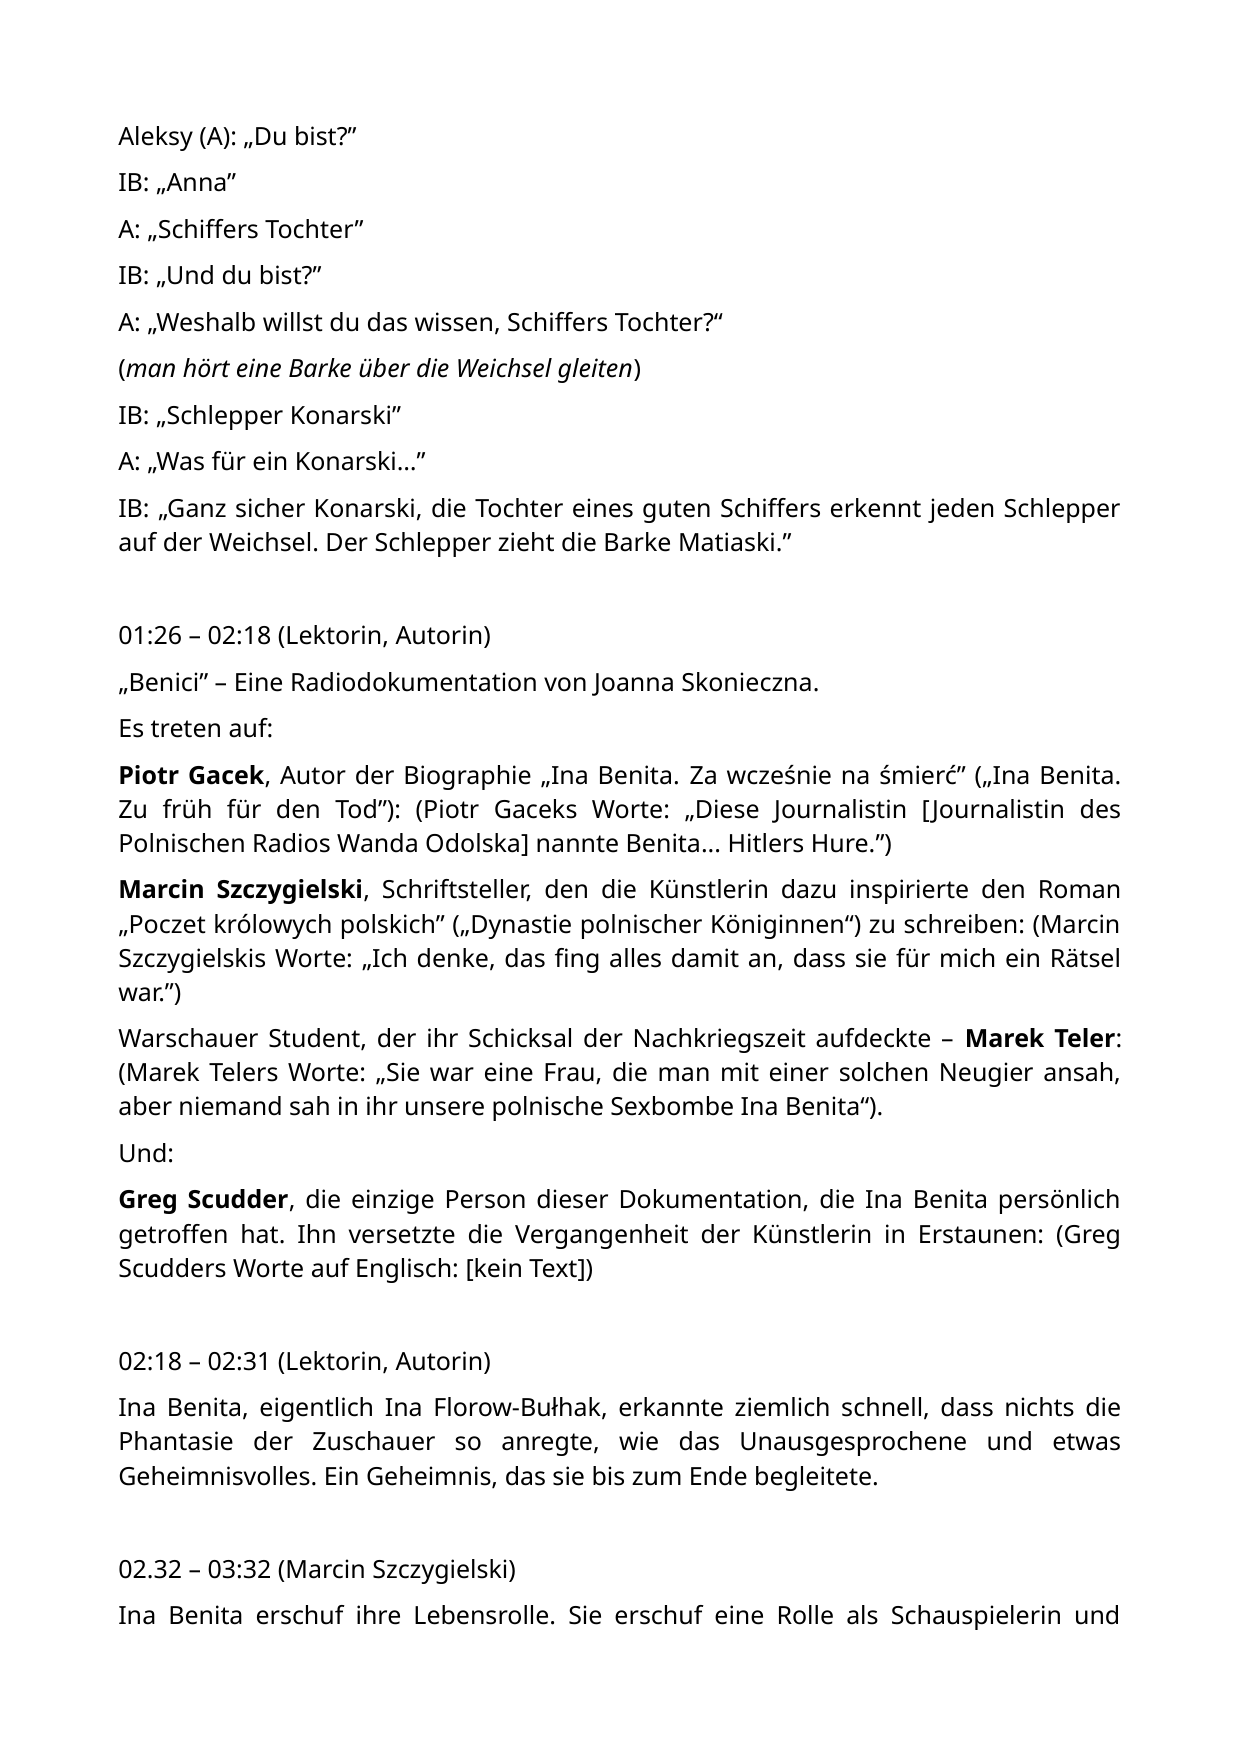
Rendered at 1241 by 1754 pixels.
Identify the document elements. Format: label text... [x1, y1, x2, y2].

text Greg Scudder, die einzige Person dieser Dokumentation, die Ina Benita persönlich getroffen hat. Ihn versetzte die Vergangenheit der Künstlerin in Erstaunen: (Greg Scudders Worte auf Englisch: [kein Text]) [118, 1182, 1122, 1284]
text IB: „Anna” [118, 165, 1122, 199]
text A: „Was für ein Konarski…” [118, 444, 1122, 478]
text Piotr Gacek, Autor der Biographie „Ina Benita. Za wcześnie na śmierć” („Ina Benita. Zu früh für den Tod”): (Piotr Gaceks Worte: „Diese Journalistin [Journalistin des Polnischen Radios Wanda Odolska] nannte Benita... Hitlers Hure.”) [118, 757, 1122, 860]
text Marcin Szczygielski, Schriftsteller, den die Künstlerin dazu inspirierte den Roman „Poczet królowych polskich” („Dynastie polnischer Königinnen“) zu schreiben: (Marcin Szczygielskis Worte: „Ich denke, das fing alles damit an, dass sie für mich ein Rätsel war.”) [118, 872, 1122, 1008]
text A: „Weshalb willst du das wissen, Schiffers Tochter?“ [118, 304, 1122, 338]
text Ina Benita, eigentlich Ina Florow-Bułhak, erkannte ziemlich schnell, dass nichts die Phantasie der Zuschauer so anregte, wie das Unausgesprochene und etwas Geheimnisvolles. Ein Geheimnis, das sie bis zum Ende begleitete. [118, 1390, 1122, 1492]
text „Benici” – Eine Radiodokumentation von Joanna Skonieczna. [118, 664, 1122, 698]
text IB: „Und du bist?” [118, 258, 1122, 292]
text 02:18 – 02:31 (Lektorin, Autorin) [118, 1343, 1122, 1377]
text (man hört eine Barke über die Weichsel gleiten) [118, 351, 1122, 385]
text IB: „Ganz sicher Konarski, die Tochter eines guten Schiffers erkennt jeden Schlepper auf der Weichsel. Der Schlepper zieht die Barke Matiaski.” [118, 491, 1122, 559]
text Und: [118, 1136, 1122, 1170]
text Warschauer Student, der ihr Schicksal der Nachkriegszeit aufdeckte – Marek Teler: (Marek Telers Worte: „Sie war eine Frau, die man mit einer solchen Neugier ansah, aber niemand sah in ihr unsere polnische Sexbombe Ina Benita“). [118, 1021, 1122, 1123]
text 02.32 – 03:32 (Marcin Szczygielski) [118, 1551, 1122, 1585]
text 01:26 – 02:18 (Lektorin, Autorin) [118, 618, 1122, 652]
text IB: „Schlepper Konarski” [118, 397, 1122, 432]
text A: „Schiffers Tochter” [118, 211, 1122, 245]
text Aleksy (A): „Du bist?” [118, 118, 1122, 152]
text Ina Benita erschuf ihre Lebensrolle. Sie erschuf eine Rolle als Schauspielerin und [118, 1598, 1122, 1632]
text Es treten auf: [118, 711, 1122, 745]
